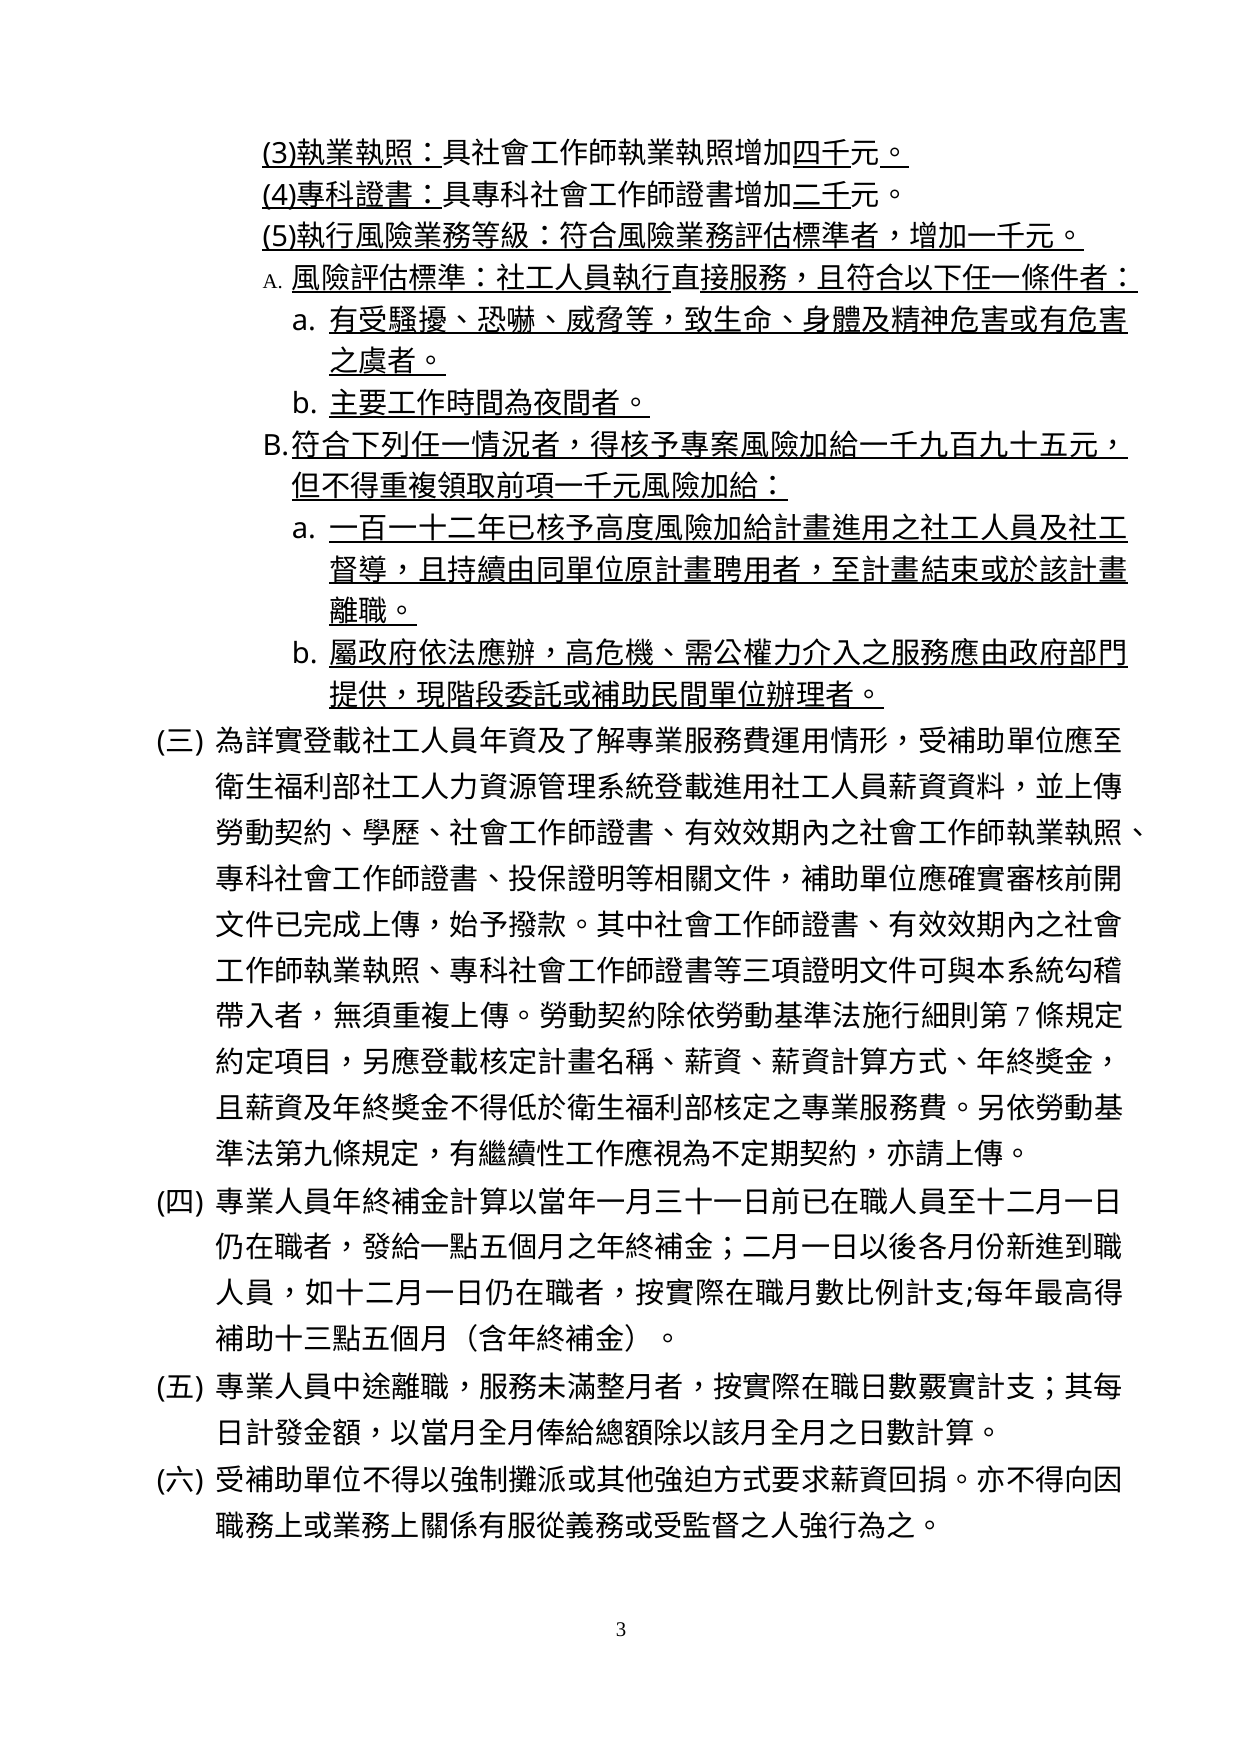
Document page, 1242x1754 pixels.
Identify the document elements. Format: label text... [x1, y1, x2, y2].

list 風險評估標準：社工人員執行直接服務，且符合以下任一條件者： [262, 255, 1129, 297]
list (5)執行風險業務等級：符合風險業務評估標準者，增加一千元。 [262, 213, 1129, 255]
list (3)執業執照：具社會工作師執業執照增加四千元。 [262, 130, 1129, 172]
list (4)專科證書：具專科社會工作師證書增加二千元。 [262, 172, 1129, 213]
list 一百一十二年已核予高度風險加給計畫進用之社工人員及社工督導，且持續由同單位原計畫聘用者，至計畫結束或於該計畫離職。 [292, 505, 1129, 630]
list 專業人員中途離職，服務未滿整月者，按實際在職日數覈實計支；其每日計發金額，以當月全月俸給總額除以該月全月之日數計算。 [157, 1361, 1123, 1452]
list 專業人員年終補金計算以當年一月三十一日前已在職人員至十二月一日仍在職者，發給一點五個月之年終補金；二月一日以後各月份新進到職人員，如十二月一日仍在職者，按實際在職月數比例計支;每年最高得補助十三點五個月（含年終補金）。 [157, 1175, 1123, 1359]
list 有受騷擾、恐嚇、威脅等，致生命、身體及精神危害或有危害之虞者。 [292, 297, 1129, 380]
list 主要工作時間為夜間者。 [292, 380, 1129, 422]
list 屬政府依法應辦，高危機、需公權力介入之服務應由政府部門提供，現階段委託或補助民間單位辦理者。 [292, 630, 1129, 713]
list 為詳實登載社工人員年資及了解專業服務費運用情形，受補助單位應至衛生福利部社工人力資源管理系統登載進用社工人員薪資資料，並上傳勞動契約、學歷、社會工作師證書、有效效期內之社會工作師執業執照、專科社會工作師證書、投保證明等相關文件，補助單位應確實審核前開文件已完成上傳，始予撥款。其中社會工作師證書、有效效期內之社會工作師執業執照、專科社會工作師證書等三項證明文件可與本系統勾稽帶入者，無須重複上傳。勞動契約除依勞動基準法施行細則第7條規定約定項目，另應登載核定計畫名稱、薪資、薪資計算方式、年終奬金，且薪資及年終奬金不得低於衛生福利部核定之專業服務費。另依勞動基準法第九條規定，有繼續性工作應視為不定期契約，亦請上傳。 [157, 715, 1123, 1173]
list 受補助單位不得以強制攤派或其他強迫方式要求薪資回捐。亦不得向因職務上或業務上關係有服從義務或受監督之人強行為之。 [157, 1454, 1123, 1546]
list 符合下列任一情況者，得核予專案風險加給一千九百九十五元，但不得重複領取前項一千元風險加給： [262, 422, 1129, 505]
